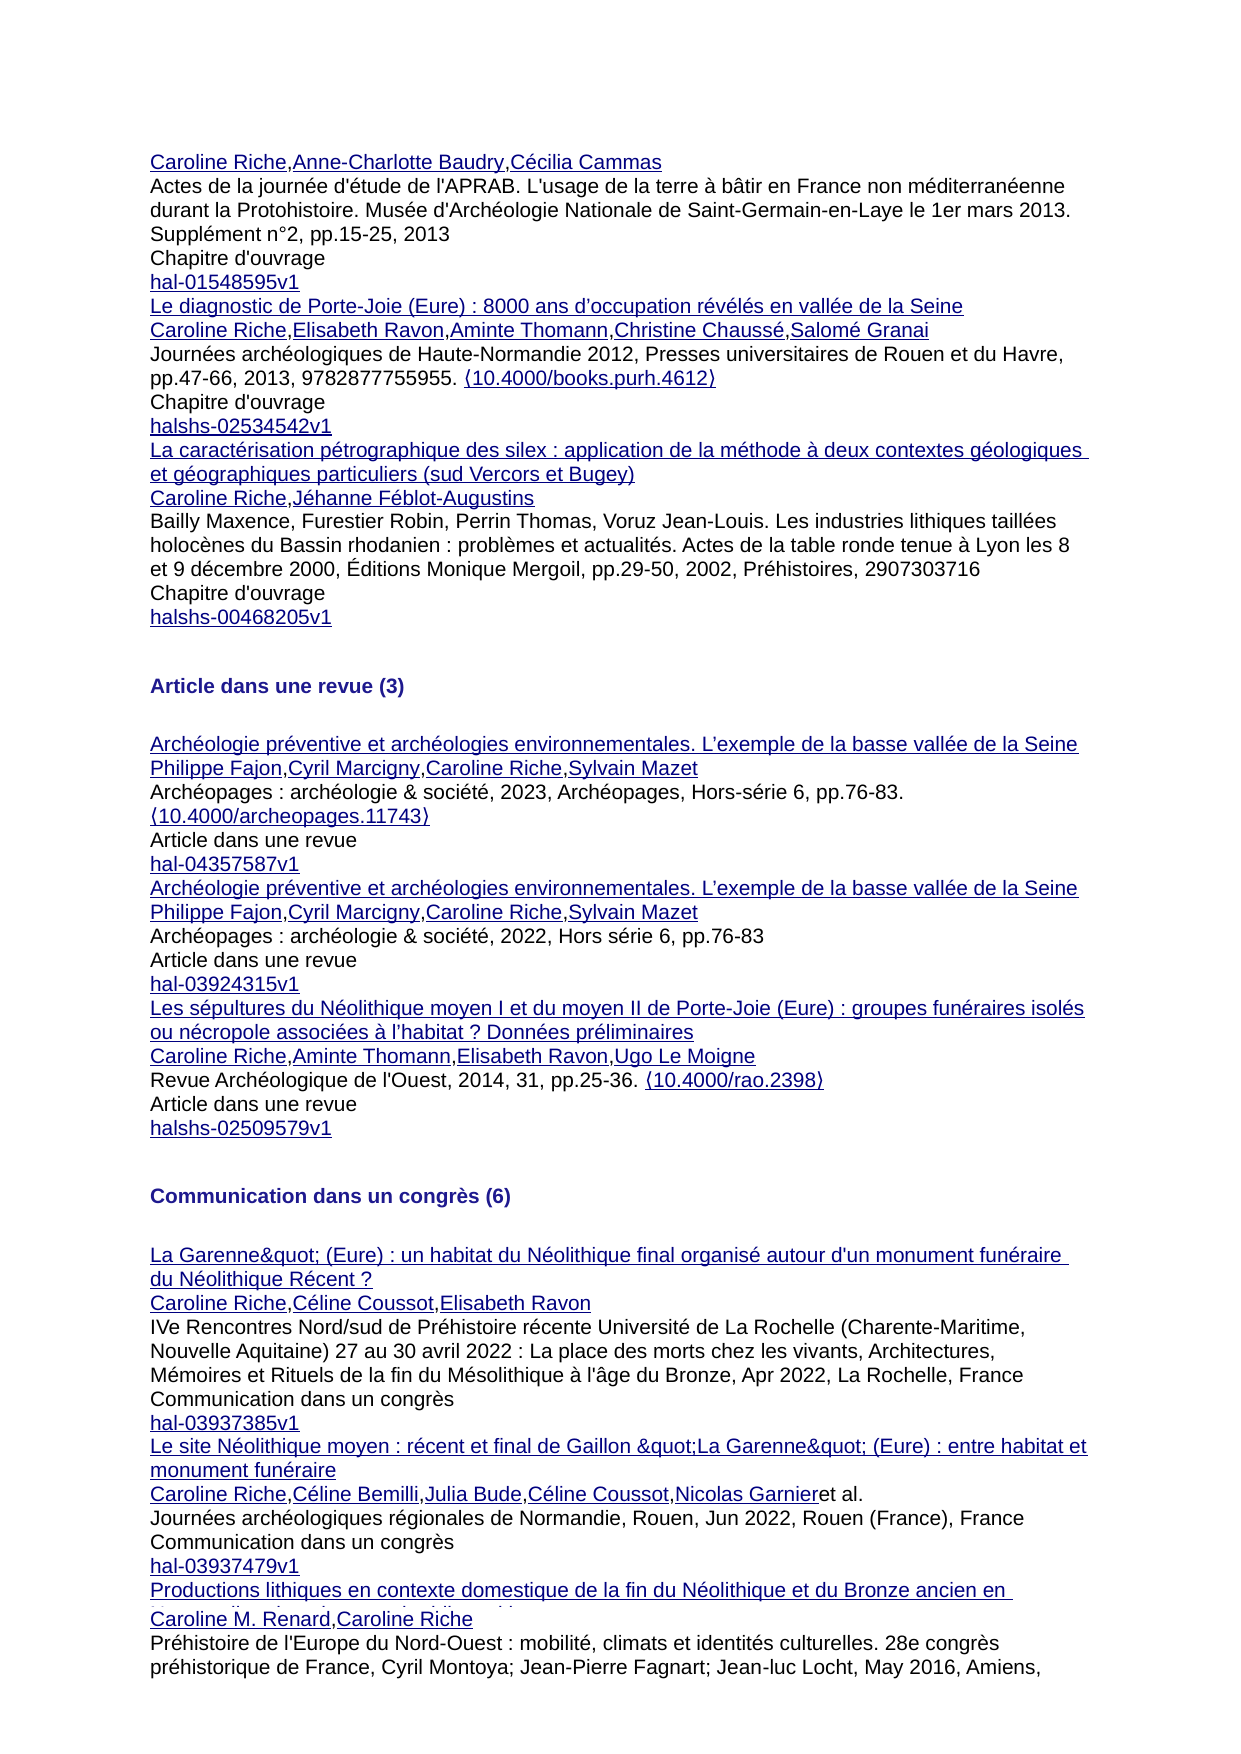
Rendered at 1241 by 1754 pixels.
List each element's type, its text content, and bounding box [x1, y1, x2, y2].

table_header Archéologie préventive et archéologies environnementales. L’exemple de la basse vallée de la Seine Philippe Fajon,Cyril Marcigny,Caroline Riche,Sylvain Mazet Archéopages : archéologie & société, 2023, Archéopages, Hors-série 6, pp.76-83. ⟨10.4000/archeopages.11743⟩ Article dans une revue hal-04357587v1 [150, 732, 1090, 876]
table_cell Le site Néolithique moyen : récent et final de Gaillon &quot;La Garenne&quot; (Eure) : entre habitat et monument funéraire Caroline Riche,Céline Bemilli,Julia Bude,Céline Coussot,Nicolas Garnieret al. Journées archéologiques régionales de Normandie, Rouen, Jun 2022, Rouen (France), France Communication dans un congrès hal-03937479v1 [150, 1434, 1090, 1578]
table_cell Les sépultures du Néolithique moyen I et du moyen II de Porte-Joie (Eure) : groupes funéraires isolés ou nécropole associées à l’habitat ? Données préliminaires Caroline Riche,Aminte Thomann,Elisabeth Ravon,Ugo Le Moigne Revue Archéologique de l'Ouest, 2014, 31, pp.25-36. ⟨10.4000/rao.2398⟩ Article dans une revue halshs-02509579v1 [150, 996, 1090, 1139]
subtitle Article dans une revue (3) [150, 674, 1090, 698]
table_cell Archéologie préventive et archéologies environnementales. L’exemple de la basse vallée de la Seine Philippe Fajon,Cyril Marcigny,Caroline Riche,Sylvain Mazet Archéopages : archéologie & société, 2022, Hors série 6, pp.76-83 Article dans une revue hal-03924315v1 [150, 876, 1090, 996]
table_cell Productions lithiques en contexte domestique de la fin du Néolithique et du Bronze ancien en Normandie orientale : premier bilan critique Caroline M. Renard,Caroline Riche Préhistoire de l'Europe du Nord-Ouest : mobilité, climats et identités culturelles. 28e congrès préhistorique de France, Cyril Montoya; Jean-Pierre Fagnart; Jean‑luc Locht, May 2016, Amiens, France Communication dans un congrès hal-02876720v1 [150, 1578, 1090, 1679]
table_cell Le diagnostic de Porte-Joie (Eure) : 8000 ans d’occupation révélés en vallée de la Seine Caroline Riche,Elisabeth Ravon,Aminte Thomann,Christine Chaussé,Salomé Granai Journées archéologiques de Haute-Normandie 2012, Presses universitaires de Rouen et du Havre, pp.47-66, 2013, 9782877755955. ⟨10.4000/books.purh.4612⟩ Chapitre d'ouvrage halshs-02534542v1 [150, 294, 1090, 437]
table_header La Garenne&quot; (Eure) : un habitat du Néolithique final organisé autour d'un monument funéraire du Néolithique Récent ? Caroline Riche,Céline Coussot,Elisabeth Ravon IVe Rencontres Nord/sud de Préhistoire récente Université de La Rochelle (Charente-Maritime, Nouvelle Aquitaine) 27 au 30 avril 2022 : La place des morts chez les vivants, Architectures, Mémoires et Rituels de la fin du Mésolithique à l'âge du Bronze, Apr 2022, La Rochelle, France Communication dans un congrès hal-03937385v1 [150, 1243, 1090, 1434]
table_cell Caroline Riche,Anne-Charlotte Baudry,Cécilia Cammas Actes de la journée d'étude de l'APRAB. L'usage de la terre à bâtir en France non méditerranéenne durant la Protohistoire. Musée d'Archéologie Nationale de Saint-Germain-en-Laye le 1er mars 2013. Supplément n°2, pp.15-25, 2013 Chapitre d'ouvrage hal-01548595v1 [150, 150, 1090, 294]
subtitle Communication dans un congrès (6) [150, 1184, 1090, 1208]
table_cell La caractérisation pétrographique des silex : application de la méthode à deux contextes géologiques et géographiques particuliers (sud Vercors et Bugey) Caroline Riche,Jéhanne Féblot-Augustins Bailly Maxence, Furestier Robin, Perrin Thomas, Voruz Jean-Louis. Les industries lithiques taillées holocènes du Bassin rhodanien : problèmes et actualités. Actes de la table ronde tenue à Lyon les 8 et 9 décembre 2000, Éditions Monique Mergoil, pp.29-50, 2002, Préhistoires, 2907303716 Chapitre d'ouvrage halshs-00468205v1 [150, 438, 1090, 629]
